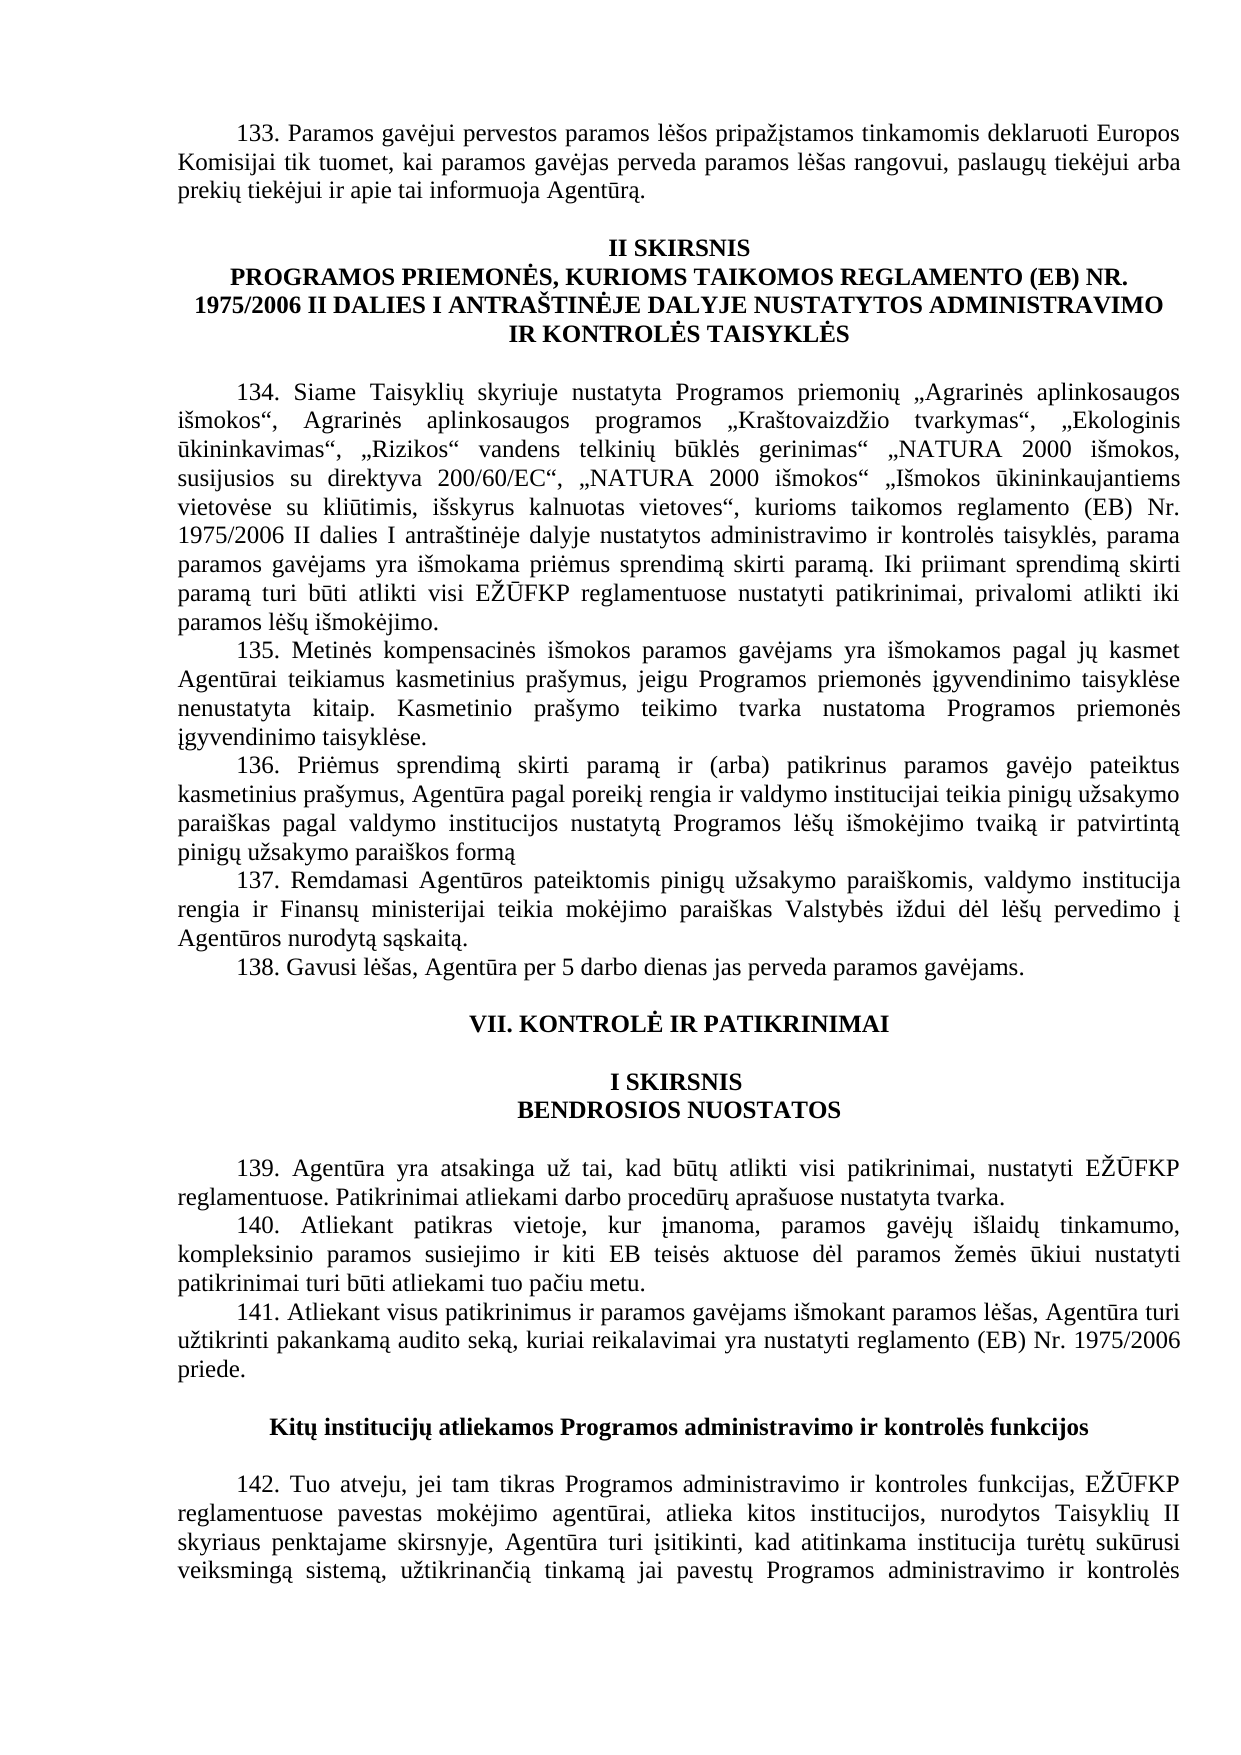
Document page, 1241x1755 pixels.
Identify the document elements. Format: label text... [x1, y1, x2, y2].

text I SKIRSNIS [177, 1067, 1181, 1096]
text 137. Remdamasi Agentūros pateiktomis pinigų užsakymo paraiškomis, valdymo institucija rengia ir Finansų ministerijai teikia mokėjimo paraiškas Valstybės iždui dėl lėšų pervedimo į Agentūros nurodytą sąskaitą. [177, 866, 1181, 952]
text 139. Agentūra yra atsakinga už tai, kad būtų atlikti visi patikrinimai, nustatyti EŽŪFKP reglamentuose. Patikrinimai atliekami darbo procedūrų aprašuose nustatyta tvarka. [177, 1153, 1181, 1211]
text BENDROSIOS NUOSTATOS [177, 1096, 1181, 1124]
text 142. Tuo atveju, jei tam tikras Programos administravimo ir kontroles funkcijas, EŽŪFKP reglamentuose pavestas mokėjimo agentūrai, atlieka kitos institucijos, nurodytos Taisyklių II skyriaus penktajame skirsnyje, Agentūra turi įsitikinti, kad atitinkama institucija turėtų sukūrusi veiksmingą sistemą, užtikrinančią tinkamą jai pavestų Programos administravimo ir kontrolės [177, 1469, 1181, 1584]
text Kitų institucijų atliekamos Programos administravimo ir kontrolės funkcijos [177, 1412, 1181, 1441]
text 134. Siame Taisyklių skyriuje nustatyta Programos priemonių „Agrarinės aplinkosaugos išmokos“, Agrarinės aplinkosaugos programos „Kraštovaizdžio tvarkymas“, „Ekologinis ūkininkavimas“, „Rizikos“ vandens telkinių būklės gerinimas“ „NATURA 2000 išmokos, susijusios su direktyva 200/60/EC“, „NATURA 2000 išmokos“ „Išmokos ūkininkaujantiems vietovėse su kliūtimis, išskyrus kalnuotas vietoves“, kurioms taikomos reglamento (EB) Nr. 1975/2006 II dalies I antraštinėje dalyje nustatytos administravimo ir kontrolės taisyklės, parama paramos gavėjams yra išmokama priėmus sprendimą skirti paramą. Iki priimant sprendimą skirti paramą turi būti atlikti visi EŽŪFKP reglamentuose nustatyti patikrinimai, privalomi atlikti iki paramos lėšų išmokėjimo. [177, 377, 1181, 636]
text 135. Metinės kompensacinės išmokos paramos gavėjams yra išmokamos pagal jų kasmet Agentūrai teikiamus kasmetinius prašymus, jeigu Programos priemonės įgyvendinimo taisyklėse nenustatyta kitaip. Kasmetinio prašymo teikimo tvarka nustatoma Programos priemonės įgyvendinimo taisyklėse. [177, 636, 1181, 751]
text II SKIRSNIS [177, 233, 1181, 262]
text VII. KONTROLĖ IR PATIKRINIMAI [177, 1009, 1181, 1038]
text 140. Atliekant patikras vietoje, kur įmanoma, paramos gavėjų išlaidų tinkamumo, kompleksinio paramos susiejimo ir kiti EB teisės aktuose dėl paramos žemės ūkiui nustatyti patikrinimai turi būti atliekami tuo pačiu metu. [177, 1211, 1181, 1297]
text 136. Priėmus sprendimą skirti paramą ir (arba) patikrinus paramos gavėjo pateiktus kasmetinius prašymus, Agentūra pagal poreikį rengia ir valdymo institucijai teikia pinigų užsakymo paraiškas pagal valdymo institucijos nustatytą Programos lėšų išmokėjimo tvaiką ir patvirtintą pinigų užsakymo paraiškos formą [177, 751, 1181, 866]
text 133. Paramos gavėjui pervestos paramos lėšos pripažįstamos tinkamomis deklaruoti Europos Komisijai tik tuomet, kai paramos gavėjas perveda paramos lėšas rangovui, paslaugų tiekėjui arba prekių tiekėjui ir apie tai informuoja Agentūrą. [177, 118, 1181, 204]
text 141. Atliekant visus patikrinimus ir paramos gavėjams išmokant paramos lėšas, Agentūra turi užtikrinti pakankamą audito seką, kuriai reikalavimai yra nustatyti reglamento (EB) Nr. 1975/2006 priede. [177, 1297, 1181, 1383]
text 138. Gavusi lėšas, Agentūra per 5 darbo dienas jas perveda paramos gavėjams. [177, 952, 1181, 981]
text PROGRAMOS PRIEMONĖS, KURIOMS TAIKOMOS REGLAMENTO (EB) NR. 1975/2006 II DALIES I ANTRAŠTINĖJE DALYJE NUSTATYTOS ADMINISTRAVIMO IR KONTROLĖS TAISYKLĖS [177, 262, 1181, 348]
